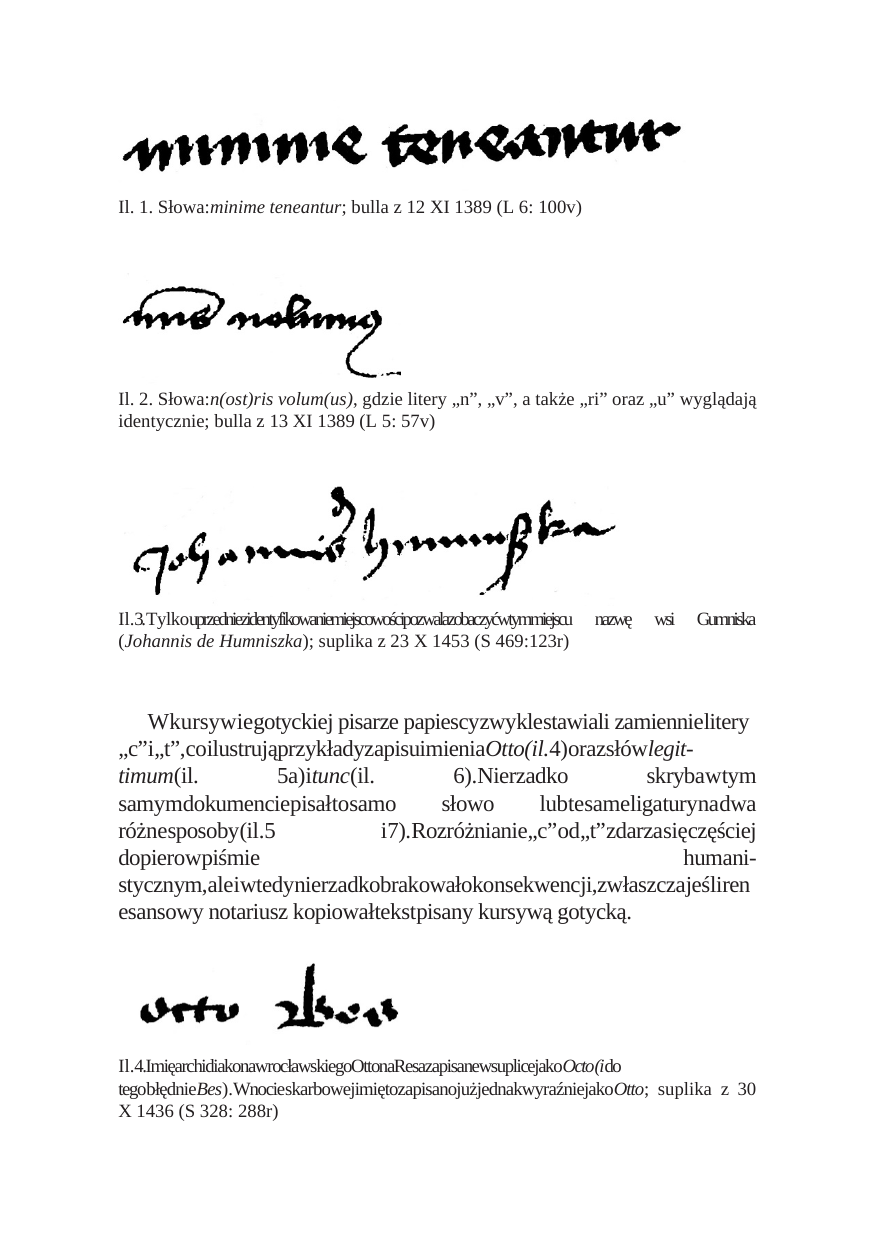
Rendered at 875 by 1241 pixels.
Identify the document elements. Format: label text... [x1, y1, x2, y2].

picture [118, 486, 623, 606]
picture [118, 273, 401, 387]
picture [118, 95, 694, 192]
text „c”i„t”,coilustrująprzykładyzapisuimieniaOtto(il.4)orazsłówlegit-timum(il. 5a)itunc(il. 6).Nierzadko skrybawtym samymdokumenciepisałtosamo słowo lubtesameligaturynadwa różnesposoby(il.5 i7).Rozróżnianie„c”od„t”zdarzasięczęściej dopierowpiśmie humani- stycznym,aleiwtedynierzadkobrakowałokonsekwencji,zwłaszczajeślirenesansowy notariusz kopiowałtekstpisany kursywą gotycką. [118, 735, 756, 924]
text Il. 1. Słowa:minime teneantur; bulla z 12 XI 1389 (L 6: 100v) [118, 196, 768, 218]
text Il. 2. Słowa:n(ost)ris volum(us), gdzie litery „n”, „v”, a także „ri” oraz „u” wyglądają identycznie; bulla z 13 XI 1389 (L 5: 57v) [118, 270, 763, 431]
text Il.3.Tylkouprzedniezidentyfikowaniemiejscowościpozwalazobaczyćwtymmiejscu nazwę wsi Gumniska (Johannis de Humniszka); suplika z 23 X 1453 (S 469:123r) [118, 484, 756, 651]
picture [118, 951, 414, 1054]
text Wkursywiegotyckiej pisarze papiescyzwyklestawiali zamiennielitery [147, 708, 768, 734]
text Il.4.ImięarchidiakonawrocławskiegoOttonaResazapisanewsuplicejakoOcto(ido tegobłędnieBes).WnocieskarbowejimiętozapisanojużjednakwyraźniejakoOtto; suplika z 30 X 1436 (S 328: 288r) [118, 948, 756, 1121]
